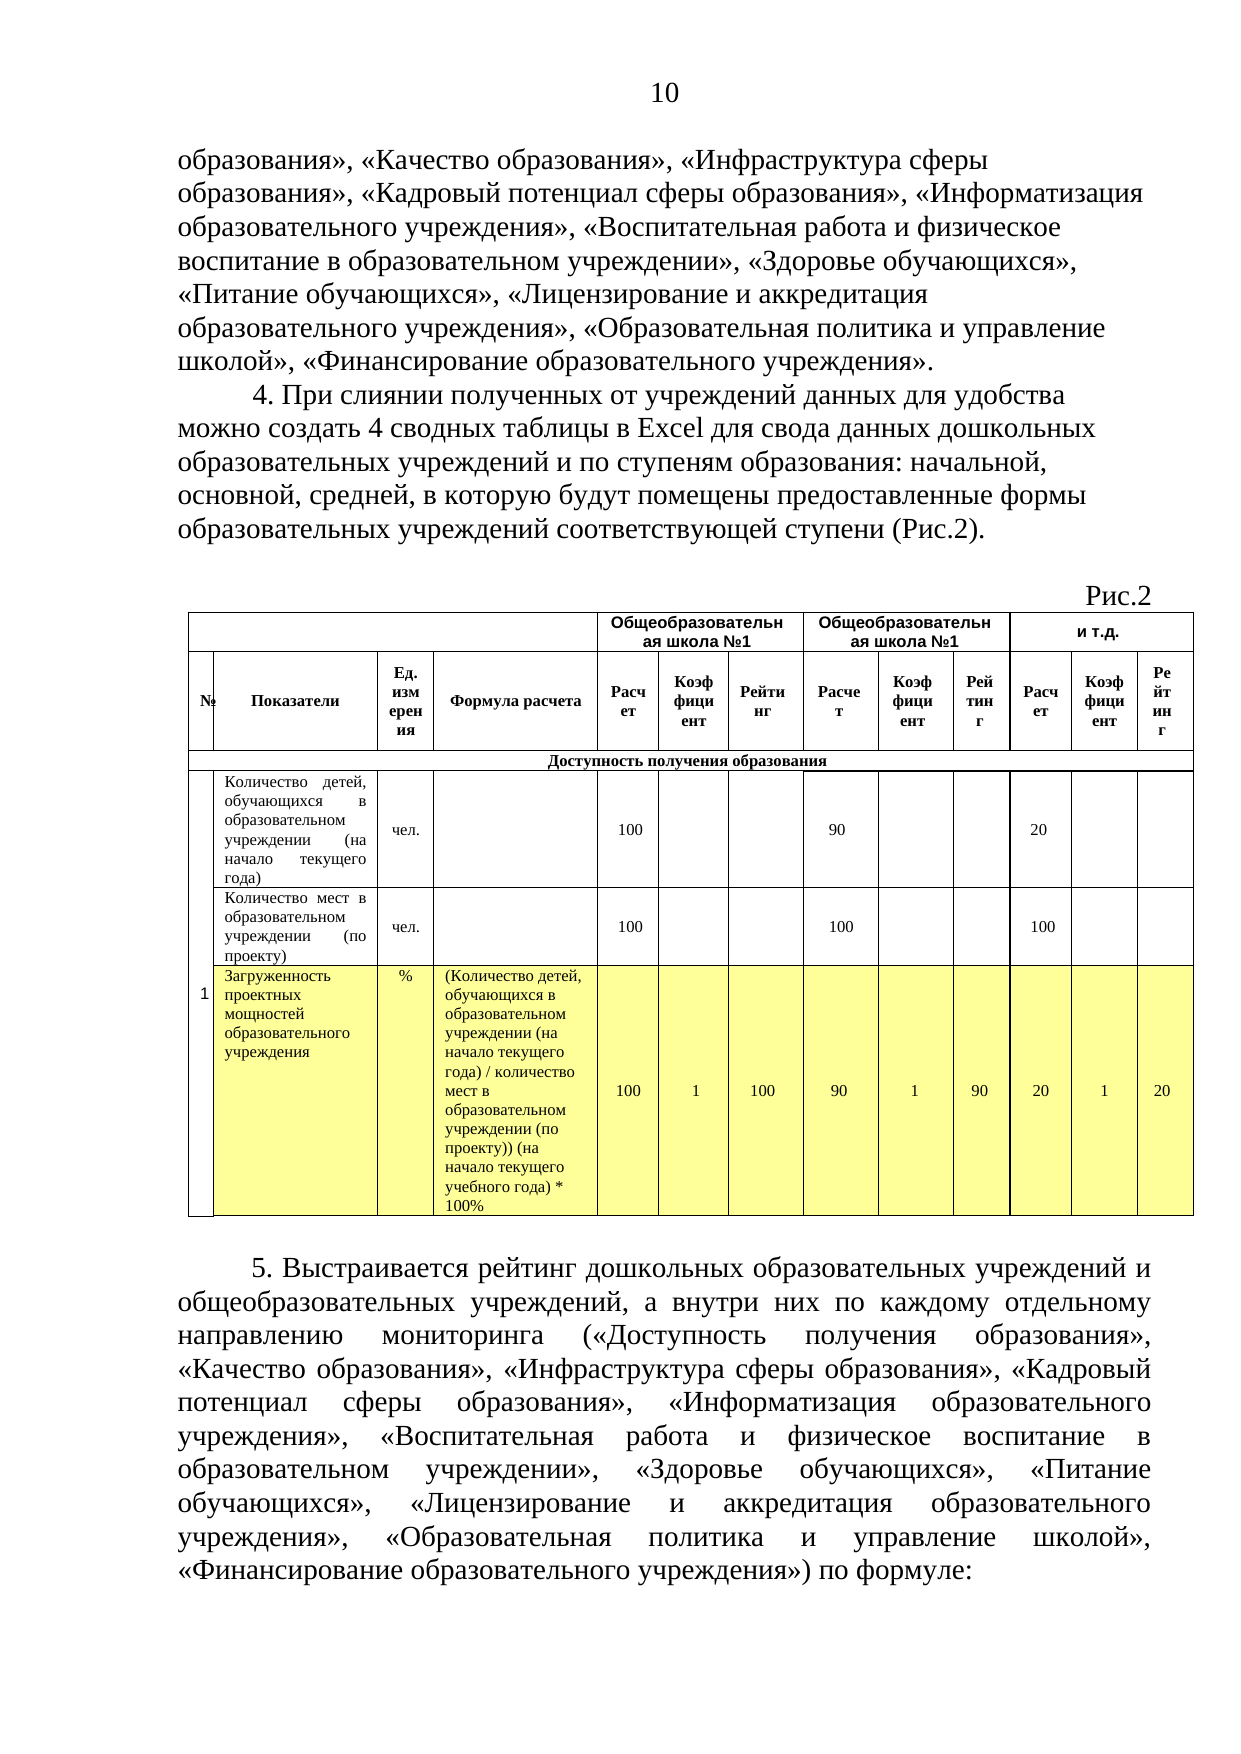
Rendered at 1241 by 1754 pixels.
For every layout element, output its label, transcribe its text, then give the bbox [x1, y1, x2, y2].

table_cell Коэффициент [879, 652, 953, 749]
table_header Общеобразовательная школа №1 [804, 613, 1009, 651]
table_cell 1 [879, 966, 953, 1215]
table_cell Показатели [214, 652, 377, 749]
table_cell % [378, 966, 433, 1215]
table_cell Коэффициент [659, 652, 728, 749]
table_cell Расчет [1011, 652, 1071, 749]
table_cell Формула расчета [434, 652, 597, 749]
table_header 90 [804, 772, 878, 887]
table_cell Рейтинг [729, 652, 803, 749]
table_cell 20 [1138, 966, 1193, 1215]
text 4. При слиянии полученных от учреждений данных для удобства можно создать 4 сводных таблицы в Excel для свода данных дошкольных образовательных учреждений и по ступеням образования: начальной, основной, средней, в которую будут помещены предоставленные формы образовательных учреждений соответствующей ступени (Рис.2). [177, 377, 1152, 544]
table_header Количество детей, обучающихся в образовательном учреждении (на начало текущего года) [214, 771, 377, 887]
table_header [729, 771, 803, 887]
table_cell Расчет [598, 652, 658, 749]
table_cell (Количество детей, обучающихся в образовательном учреждении (на начало текущего года) / количество мест в образовательном учреждении (по проекту)) (на начало текущего учебного года) * 100% [434, 966, 597, 1215]
table_cell Коэффициент [1072, 652, 1137, 749]
table_cell 90 [954, 966, 1009, 1215]
table_header [954, 772, 1009, 887]
table_cell Расчет [804, 652, 878, 749]
table_cell № [189, 652, 213, 749]
table_cell Рейтинг [1138, 652, 1193, 749]
text 5. Выстраивается рейтинг дошкольных образовательных учреждений и общеобразовательных учреждений, а внутри них по каждому отдельному направлению мониторинга («Доступность получения образования», «Качество образования», «Инфраструктура сферы образования», «Кадровый потенциал сферы образования», «Информатизация образовательного учреждения», «Воспитательная работа и физическое воспитание в образовательном учреждении», «Здоровье обучающихся», «Питание обучающихся», «Лицензирование и аккредитация образовательного учреждения», «Образовательная политика и управление школой», «Финансирование образовательного учреждения») по формуле: [177, 1250, 1152, 1586]
table_cell 100 [729, 966, 803, 1215]
table_cell [729, 888, 803, 964]
table_header [1138, 772, 1193, 887]
table_cell [434, 888, 597, 964]
table_cell Рейтинг [954, 652, 1009, 749]
table_header 20 [1011, 772, 1071, 887]
table_cell чел. [378, 888, 433, 964]
table_header [434, 771, 597, 887]
table_cell [1072, 888, 1137, 964]
table_cell [659, 888, 728, 964]
table_cell [879, 888, 953, 964]
table_header [879, 772, 953, 887]
table_header Общеобразовательная школа №1 [598, 613, 803, 651]
table_cell 90 [804, 966, 878, 1215]
table_cell Доступность получения образования [189, 751, 1193, 770]
table_cell 1 [659, 966, 728, 1215]
table_header чел. [378, 771, 433, 887]
table_cell [1138, 888, 1193, 964]
table_header 100 [598, 771, 658, 887]
table_cell Ед. измерения [378, 652, 433, 749]
table_header и т.д. [1011, 613, 1193, 651]
table_header [189, 613, 597, 651]
table_cell Загруженность проектных мощностей образовательного учреждения [214, 966, 377, 1215]
table_cell 100 [598, 966, 658, 1215]
text образования», «Качество образования», «Инфраструктура сферы образования», «Кадровый потенциал сферы образования», «Информатизация образовательного учреждения», «Воспитательная работа и физическое воспитание в образовательном учреждении», «Здоровье обучающихся», «Питание обучающихся», «Лицензирование и аккредитация образовательного учреждения», «Образовательная политика и управление школой», «Финансирование образовательного учреждения». [177, 142, 1152, 377]
table_cell 1 [1072, 966, 1137, 1215]
table_cell 100 [804, 888, 878, 964]
table_cell 1 [189, 771, 213, 1216]
table_cell [954, 888, 1009, 964]
table_cell 20 [1011, 966, 1071, 1215]
table_cell 100 [1011, 888, 1071, 964]
table_header [659, 771, 728, 887]
text Рис.2 [177, 578, 1152, 612]
table_cell 100 [598, 888, 658, 964]
table_header [1072, 772, 1137, 887]
table_cell Количество мест в образовательном учреждении (по проекту) [214, 888, 377, 964]
